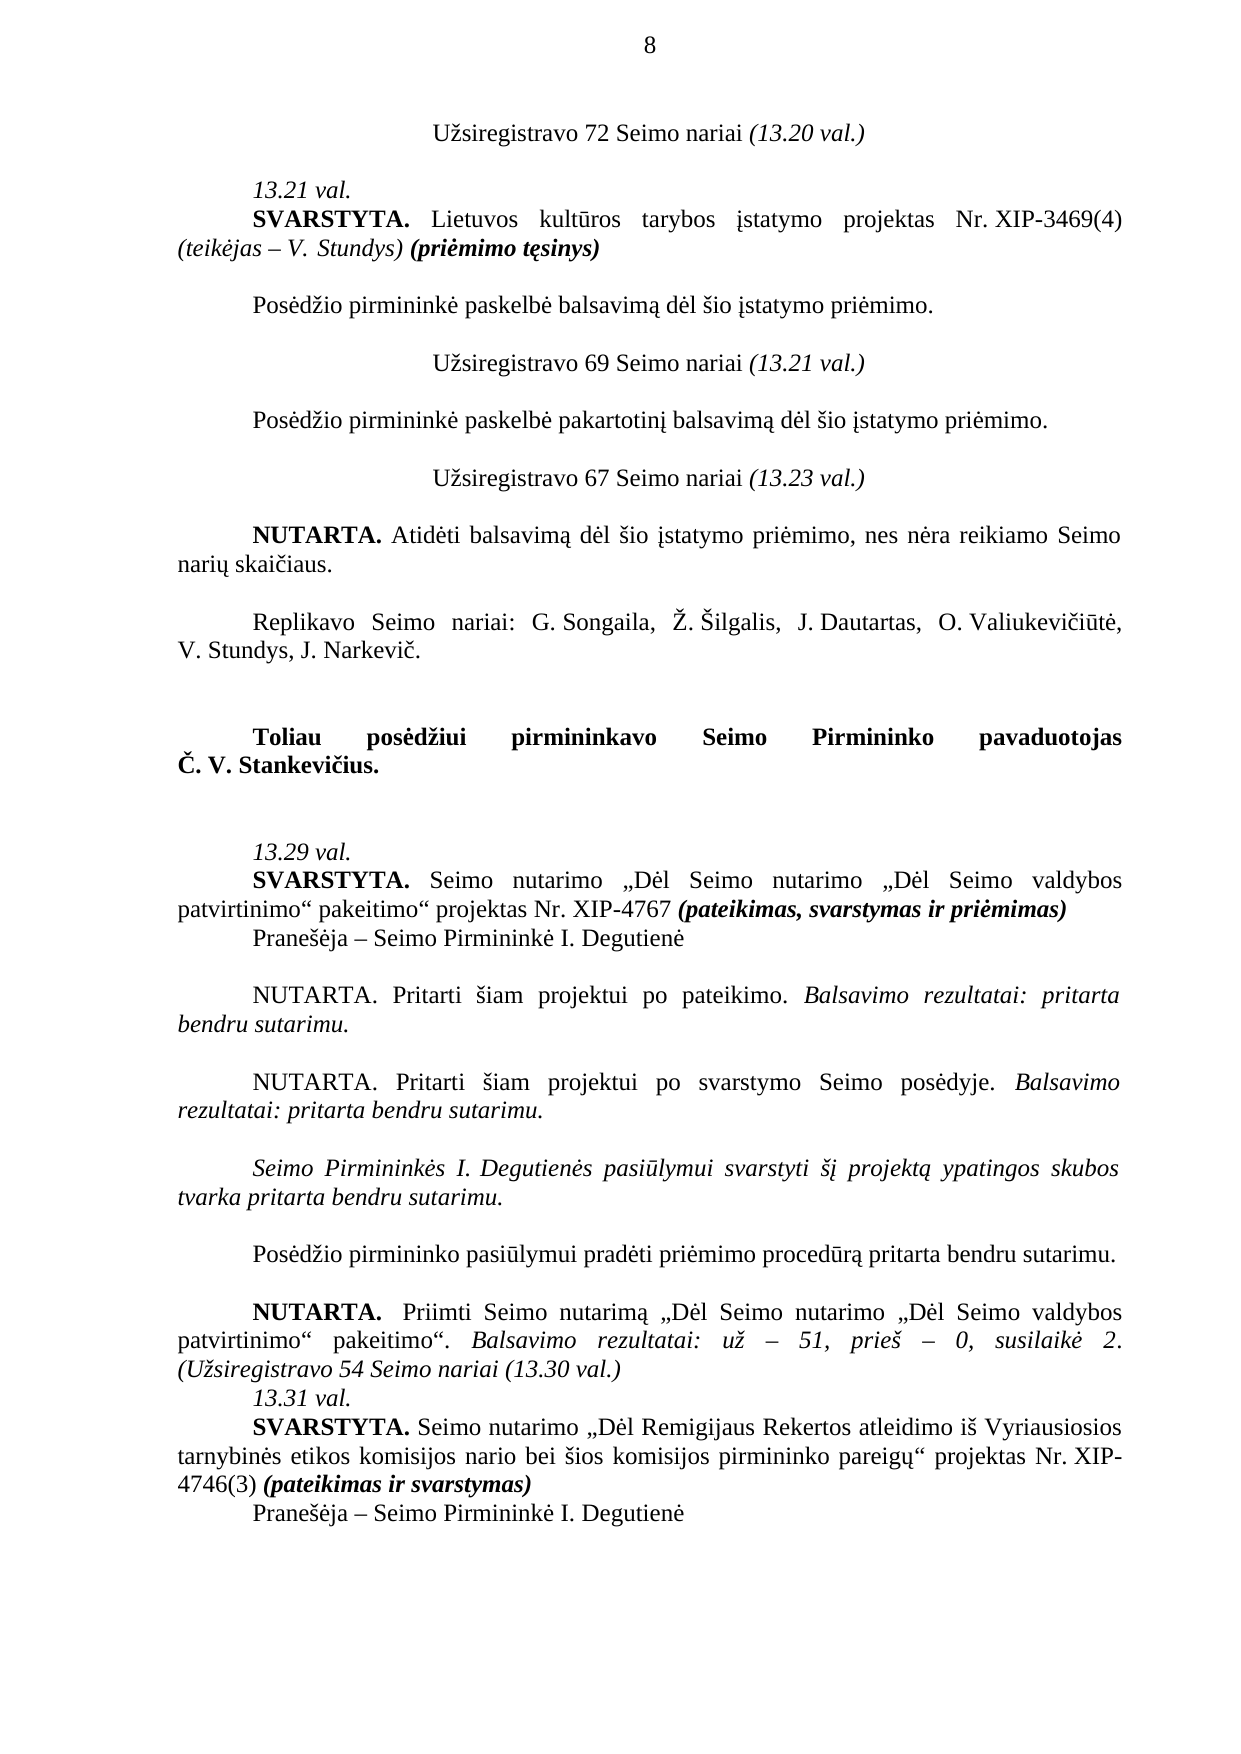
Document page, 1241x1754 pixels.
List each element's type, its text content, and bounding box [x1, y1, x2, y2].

text Pranešėja – Seimo Pirmininkė I. Degutienė [177, 1498, 1122, 1527]
text 13.29 val. [177, 837, 1122, 866]
text Užsiregistravo 67 Seimo nariai (13.23 val.) [177, 463, 1122, 492]
text SVARSTYTA. Seimo nutarimo „Dėl Seimo nutarimo „Dėl Seimo valdybos patvirtinimo“ pakeitimo“ projektas Nr. XIP-4767 (pateikimas, svarstymas ir priėmimas) [177, 866, 1122, 923]
text Posėdžio pirmininko pasiūlymui pradėti priėmimo procedūrą pritarta bendru sutarimu. [177, 1239, 1122, 1268]
text 13.31 val. [177, 1383, 1122, 1412]
text Posėdžio pirmininkė paskelbė balsavimą dėl šio įstatymo priėmimo. [177, 291, 1122, 319]
text NUTARTA. Pritarti šiam projektui po svarstymo Seimo posėdyje. Balsavimo rezultatai: pritarta bendru sutarimu. [177, 1067, 1122, 1124]
text Užsiregistravo 69 Seimo nariai (13.21 val.) [177, 348, 1122, 377]
text 13.21 val. [177, 176, 1122, 204]
text Užsiregistravo 72 Seimo nariai (13.20 val.) [177, 118, 1122, 147]
text Posėdžio pirmininkė paskelbė pakartotinį balsavimą dėl šio įstatymo priėmimo. [177, 406, 1122, 434]
text Pranešėja – Seimo Pirmininkė I. Degutienė [177, 923, 1122, 952]
text SVARSTYTA. Seimo nutarimo „Dėl Remigijaus Rekertos atleidimo iš Vyriausiosios tarnybinės etikos komisijos nario bei šios komisijos pirmininko pareigų“ projektas Nr. XIP-4746(3) (pateikimas ir svarstymas) [177, 1412, 1122, 1498]
text Seimo Pirmininkės I. Degutienės pasiūlymui svarstyti šį projektą ypatingos skubos tvarka pritarta bendru sutarimu. [177, 1153, 1122, 1211]
text Toliau posėdžiui pirmininkavo Seimo Pirmininko pavaduotojas Č. V. Stankevičius. [177, 722, 1122, 779]
text Replikavo Seimo nariai: G. Songaila, Ž. Šilgalis, J. Dautartas, O. Valiukevičiūtė, V. Stundys, J. Narkevič. [177, 607, 1122, 664]
text NUTARTA. Priimti Seimo nutarimą „Dėl Seimo nutarimo „Dėl Seimo valdybos patvirtinimo“ pakeitimo“. Balsavimo rezultatai: už – 51, prieš – 0, susilaikė 2. (Užsiregistravo 54 Seimo nariai (13.30 val.) [177, 1297, 1122, 1383]
text SVARSTYTA. Lietuvos kultūros tarybos įstatymo projektas Nr. XIP-3469(4) (teikėjas – V. Stundys) (priėmimo tęsinys) [177, 204, 1122, 262]
text NUTARTA. Atidėti balsavimą dėl šio įstatymo priėmimo, nes nėra reikiamo Seimo narių skaičiaus. [177, 521, 1122, 578]
text NUTARTA. Pritarti šiam projektui po pateikimo. Balsavimo rezultatai: pritarta bendru sutarimu. [177, 981, 1122, 1038]
